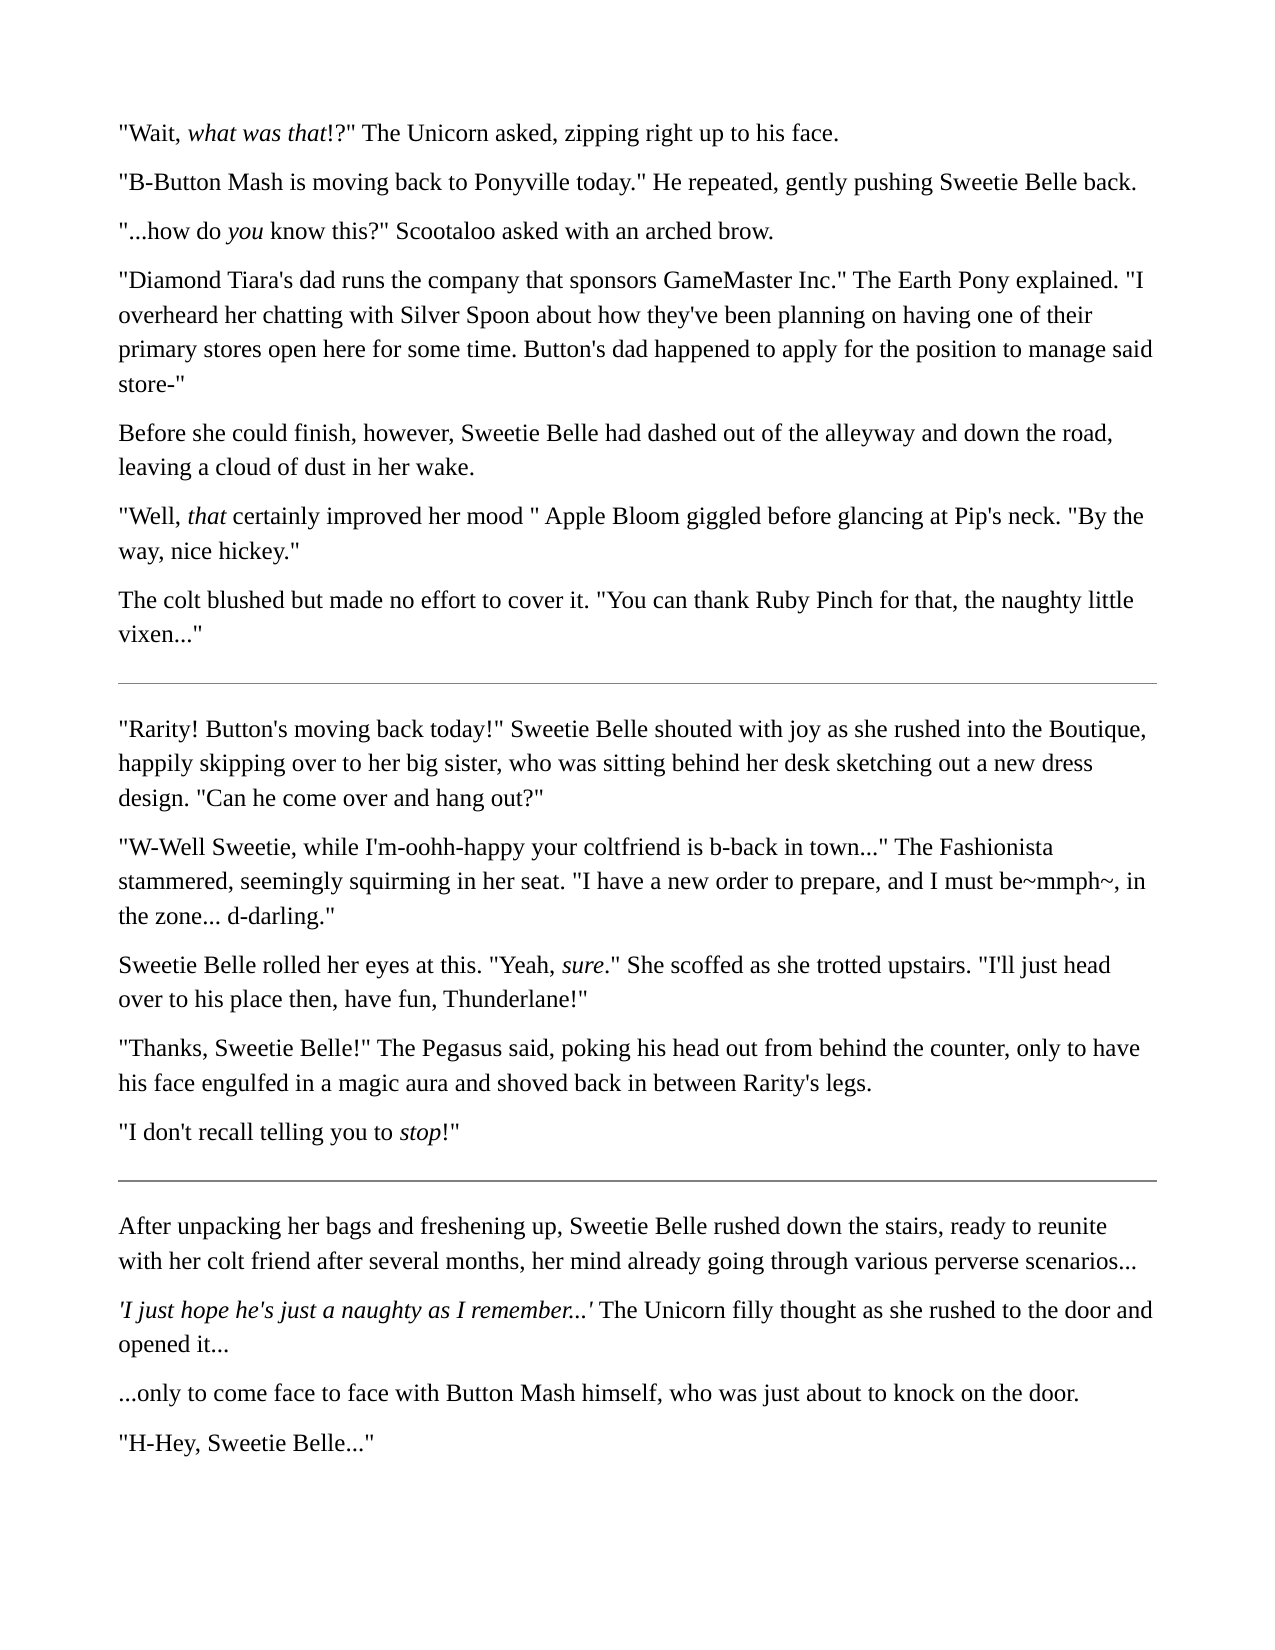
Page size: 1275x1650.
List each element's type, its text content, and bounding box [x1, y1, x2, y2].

text "W-Well Sweetie, while I'm-oohh-happy your coltfriend is b-back in town..." The Fashionista stammered, seemingly squirming in her seat. "I have a new order to prepare, and I must be~mmph~, in the zone... d-darling." [118, 832, 1157, 929]
text "Wait, what was that!?" The Unicorn asked, zipping right up to his face. [118, 118, 1157, 147]
text "Well, that certainly improved her mood " Apple Bloom giggled before glancing at Pip's neck. "By the way, nice hickey." [118, 501, 1157, 564]
text "...how do you know this?" Scootaloo asked with an arched brow. [118, 216, 1157, 245]
text Sweetie Belle rolled her eyes at this. "Yeah, sure." She scoffed as she trotted upstairs. "I'll just head over to his place then, have fun, Thunderlane!" [118, 950, 1157, 1013]
text After unpacking her bags and freshening up, Sweetie Belle rushed down the stairs, ready to reunite with her colt friend after several months, her mind already going through various perverse scenarios... [118, 1211, 1157, 1275]
text "H-Hey, Sweetie Belle..." [118, 1428, 1157, 1456]
text 'I just hope he's just a naughty as I remember...' The Unicorn filly thought as she rushed to the door and opened it... [118, 1295, 1157, 1358]
text "I don't recall telling you to stop!" [118, 1117, 1157, 1146]
text The colt blushed but made no effort to cover it. "You can thank Ruby Pinch for that, the naughty little vixen..." [118, 585, 1157, 648]
text "Diamond Tiara's dad runs the company that sponsors GameMaster Inc." The Earth Pony explained. "I overheard her chatting with Silver Spoon about how they've been planning on having one of their primary stores open here for some time. Button's dad happened to apply for the position to manage said store-" [118, 265, 1157, 397]
text "Rarity! Button's moving back today!" Sweetie Belle shouted with joy as she rushed into the Boutique, happily skipping over to her big sister, who was sitting behind her desk sketching out a new dress design. "Can he come over and hang out?" [118, 714, 1157, 812]
text "B-Button Mash is moving back to Ponyville today." He repeated, gently pushing Sweetie Belle back. [118, 167, 1157, 196]
text ...only to come face to face with Button Mash himself, who was just about to knock on the door. [118, 1378, 1157, 1407]
text Before she could finish, however, Sweetie Belle had dashed out of the alleyway and down the road, leaving a cloud of dust in her wake. [118, 418, 1157, 481]
text "Thanks, Sweetie Belle!" The Pegasus said, poking his head out from behind the counter, only to have his face engulfed in a magic aura and shoved back in between Rarity's legs. [118, 1033, 1157, 1097]
